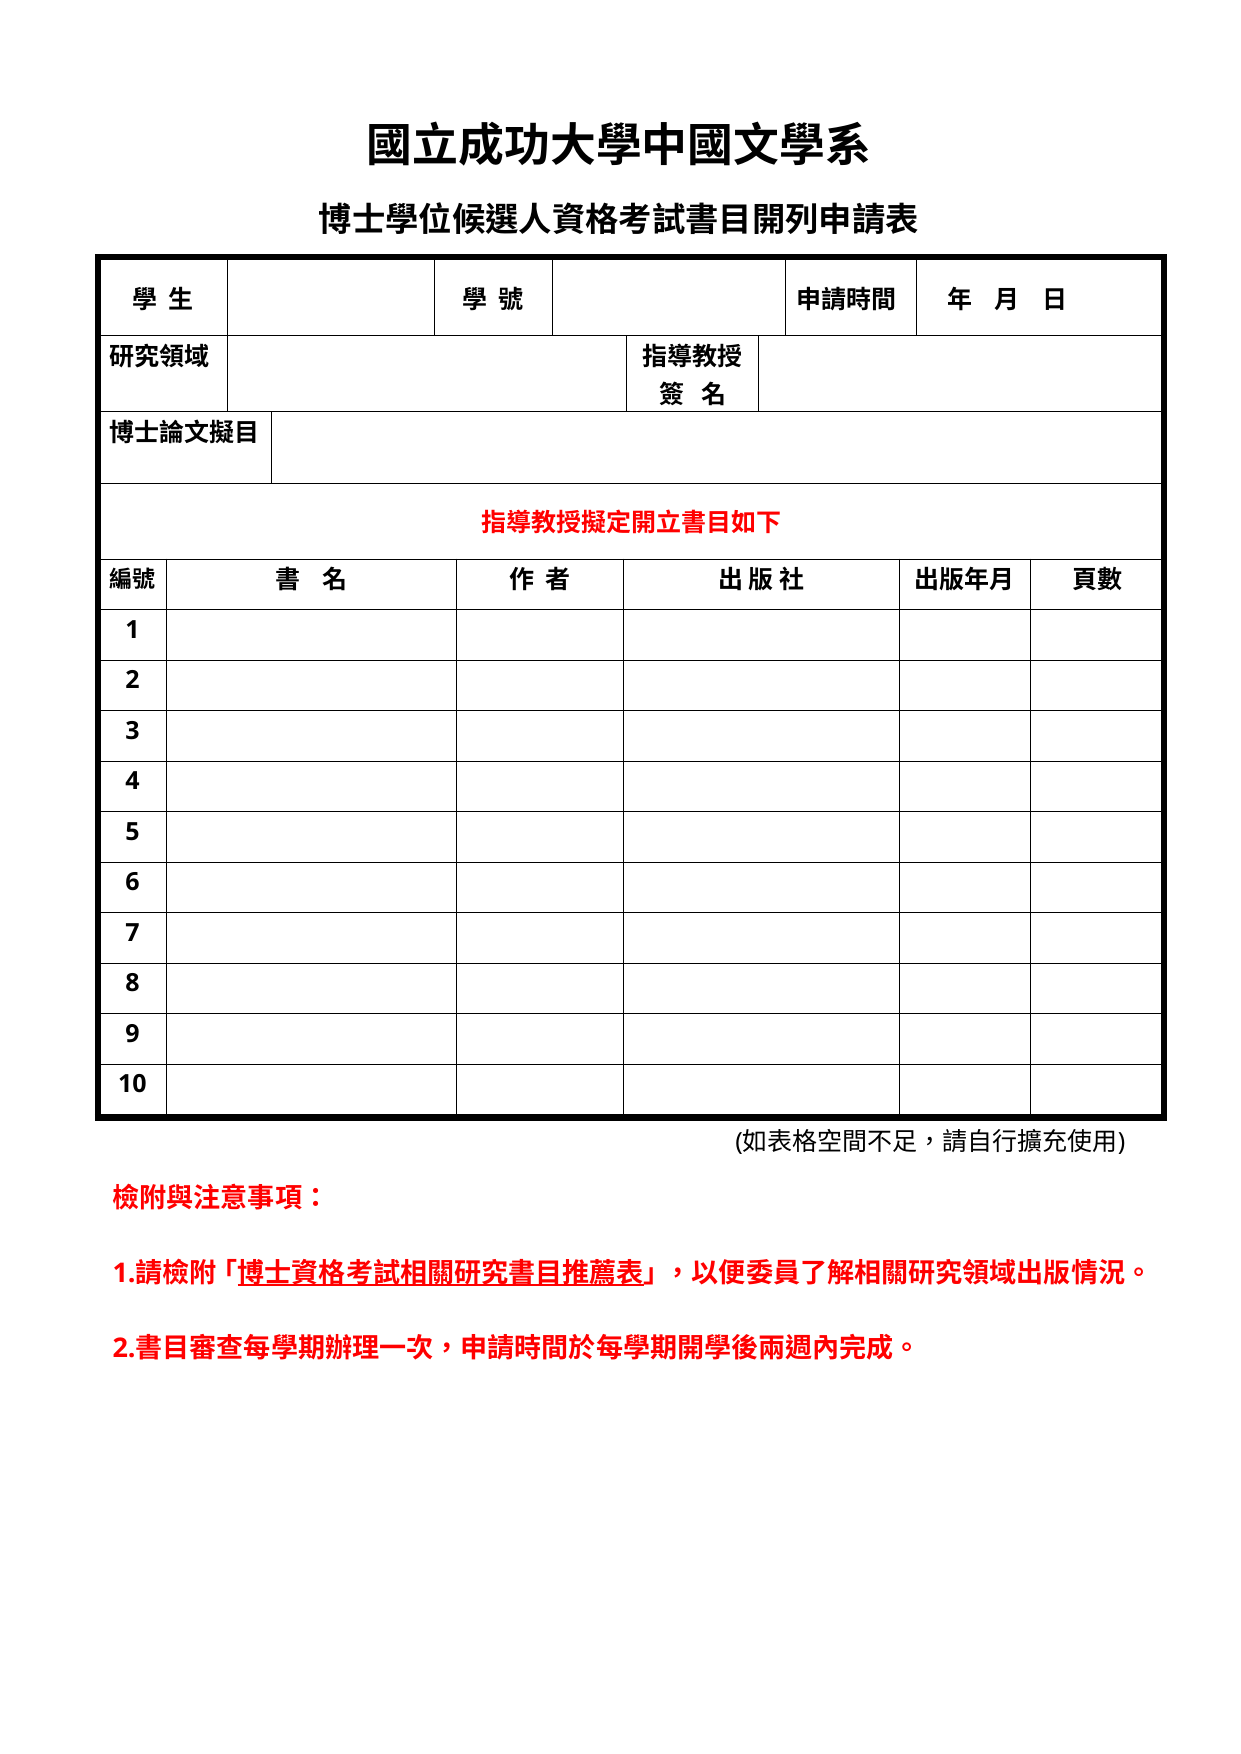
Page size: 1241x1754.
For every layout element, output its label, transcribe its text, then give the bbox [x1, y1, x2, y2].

table_cell [457, 1014, 623, 1064]
table_cell [457, 1065, 623, 1114]
table_cell [900, 964, 1030, 1013]
table_cell 8 [101, 964, 166, 1013]
table_cell [900, 913, 1030, 963]
table_cell [457, 812, 623, 862]
table_cell [900, 762, 1030, 811]
table_cell [167, 913, 456, 963]
text 博士學位候選人資格考試書目開列申請表 [112, 179, 1125, 254]
table_cell [1031, 762, 1161, 811]
table_cell 作 者 [457, 560, 623, 609]
text 國立成功大學中國文學系 [112, 104, 1125, 179]
table_header 申請時間 [786, 260, 916, 335]
table_cell [900, 610, 1030, 659]
table_cell 研究領域 [101, 336, 227, 411]
table_cell [167, 964, 456, 1013]
table_cell [900, 863, 1030, 912]
table_cell [1031, 1014, 1161, 1064]
table_cell 3 [101, 711, 166, 761]
table_cell 6 [101, 863, 166, 912]
text 2.書目審查每學期辦理一次，申請時間於每學期開學後兩週內完成。 [112, 1308, 1125, 1383]
table_cell 博士論文擬目 [101, 412, 271, 483]
table_cell [1031, 1065, 1161, 1114]
table_cell 編號 [101, 560, 166, 609]
table_cell [624, 762, 899, 811]
table_cell [167, 1014, 456, 1064]
table_cell [1031, 913, 1161, 963]
table_cell [900, 812, 1030, 862]
table_cell [900, 661, 1030, 710]
table_cell [167, 711, 456, 761]
table_cell [457, 610, 623, 659]
table_cell [457, 711, 623, 761]
table_cell [228, 336, 626, 411]
table_cell [167, 762, 456, 811]
table_cell [624, 964, 899, 1013]
table_cell [900, 1065, 1030, 1114]
table_cell [759, 336, 1161, 411]
table_cell [624, 610, 899, 659]
text 1.請檢附「博士資格考試相關研究書目推薦表」，以便委員了解相關研究領域出版情況。 [112, 1233, 1125, 1308]
table_cell [1031, 661, 1161, 710]
table_header 年 月 日 [917, 260, 1161, 335]
table_cell 指導教授簽 名 [627, 336, 758, 411]
table_cell 5 [101, 812, 166, 862]
table_cell [457, 964, 623, 1013]
table_header 學 生 [101, 260, 227, 335]
table_cell 2 [101, 661, 166, 710]
table_header 學 號 [435, 260, 552, 335]
table_cell [900, 711, 1030, 761]
table_cell [167, 610, 456, 659]
table_cell [624, 913, 899, 963]
table_cell 4 [101, 762, 166, 811]
table_cell 書 名 [167, 560, 456, 609]
table_cell [624, 812, 899, 862]
table_cell [900, 1014, 1030, 1064]
table_cell [272, 412, 1161, 483]
table_cell [457, 661, 623, 710]
table_cell 出版年月 [900, 560, 1030, 609]
table_cell [1031, 812, 1161, 862]
table_cell [167, 812, 456, 862]
table_cell 9 [101, 1014, 166, 1064]
table_cell [167, 1065, 456, 1114]
table_cell [1031, 863, 1161, 912]
text (如表格空間不足，請自行擴充使用) [112, 1121, 1125, 1158]
table_cell [624, 661, 899, 710]
table_cell 10 [101, 1065, 166, 1114]
table_cell [624, 1065, 899, 1114]
table_header [228, 260, 434, 335]
table_cell [624, 711, 899, 761]
table_cell [1031, 964, 1161, 1013]
table_cell [1031, 711, 1161, 761]
table_cell 出 版 社 [624, 560, 899, 609]
text 檢附與注意事項： [112, 1158, 1125, 1233]
table_cell [1031, 610, 1161, 659]
table_cell [457, 913, 623, 963]
table_header [553, 260, 785, 335]
table_cell [624, 863, 899, 912]
table_cell [457, 863, 623, 912]
table_cell [624, 1014, 899, 1064]
table_cell 7 [101, 913, 166, 963]
table_cell 頁數 [1031, 560, 1161, 609]
table_cell [457, 762, 623, 811]
table_cell 1 [101, 610, 166, 659]
table_cell [167, 863, 456, 912]
table_cell 指導教授擬定開立書目如下 [101, 484, 1161, 558]
table_cell [167, 661, 456, 710]
